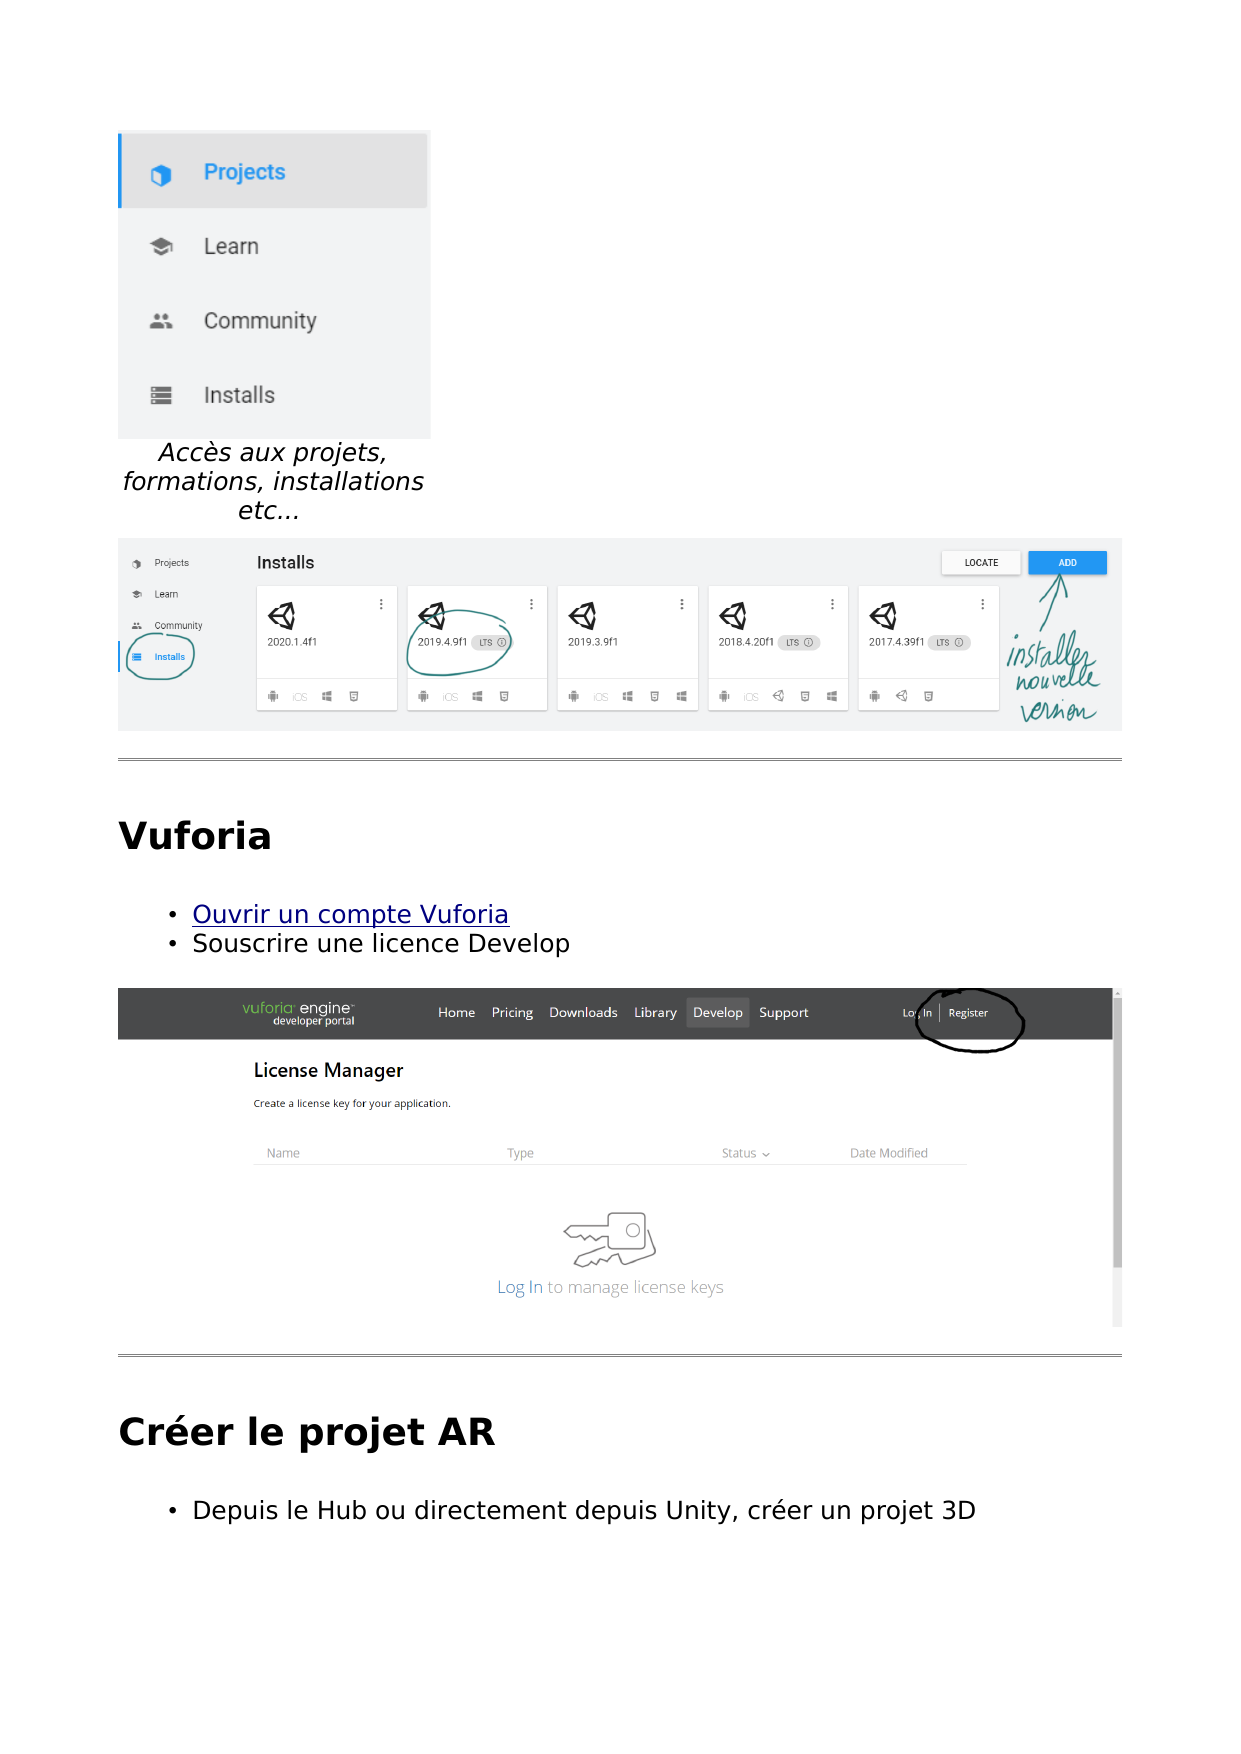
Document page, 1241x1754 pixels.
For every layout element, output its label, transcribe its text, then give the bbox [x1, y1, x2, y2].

list Depuis le Hub ou directement depuis Unity, créer un projet 3D [177, 1496, 1122, 1525]
text Accès aux projets, formations, installations etc... [118, 439, 431, 526]
picture [118, 538, 1123, 731]
list Souscrire une licence Develop [177, 930, 1122, 959]
picture [118, 988, 1123, 1327]
list Ouvrir un compte Vuforia [177, 901, 1122, 930]
subtitle Créer le projet AR [118, 1410, 1122, 1454]
picture [118, 130, 431, 439]
subtitle Vuforia [118, 815, 1122, 858]
